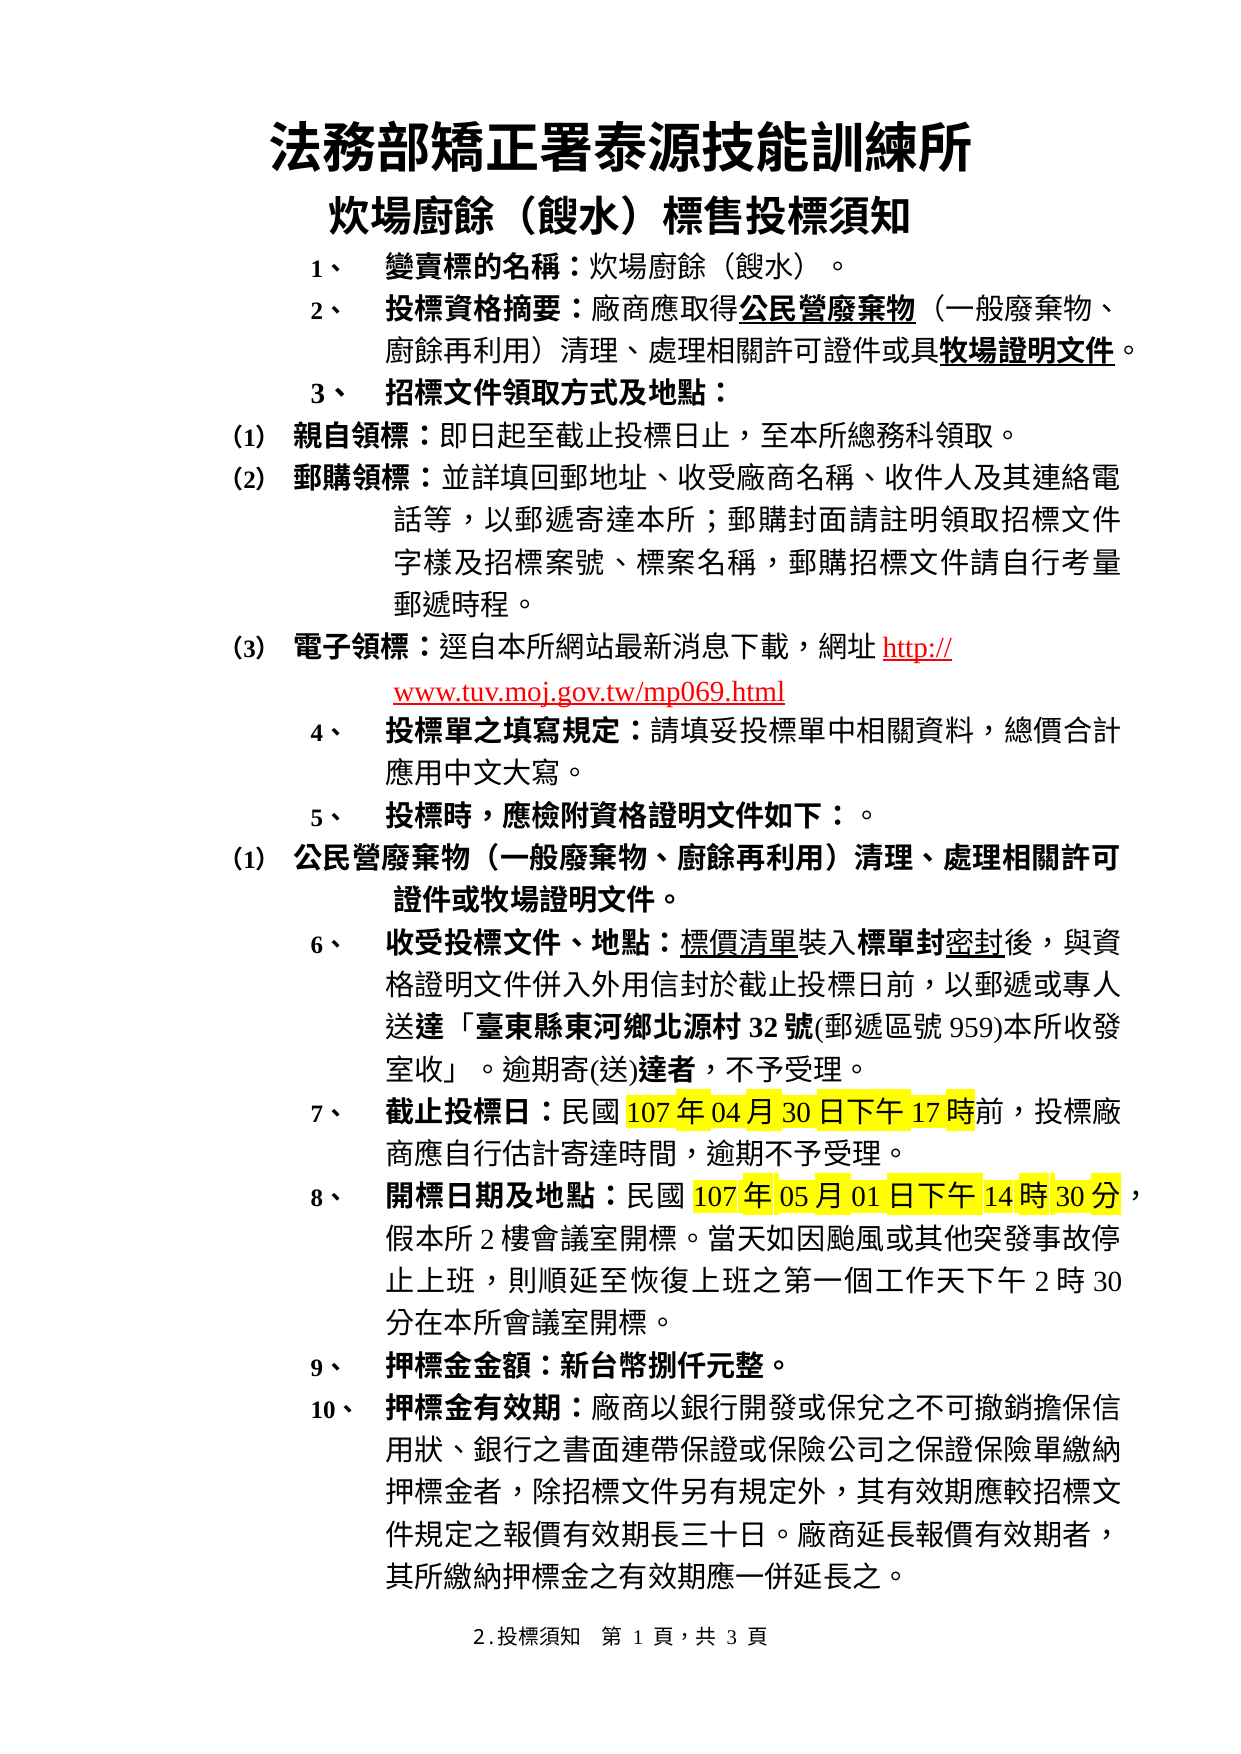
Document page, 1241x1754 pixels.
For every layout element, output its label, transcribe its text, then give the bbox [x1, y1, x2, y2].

list 招標文件領取方式及地點： [310, 370, 1122, 412]
list 押標金金額：新台幣捌仟元整。 [310, 1342, 1122, 1384]
text 法務部矯正署泰源技能訓練所 [118, 104, 1122, 183]
text 炊場廚餘（餿水）標售投標須知 [118, 183, 1122, 243]
list 開標日期及地點：民國107年05月01日下午14時30分，假本所2樓會議室開標。當天如因颱風或其他突發事故停止上班，則順延至恢復上班之第一個工作天下午2時30分在本所會議室開標。 [310, 1173, 1122, 1342]
list 公民營廢棄物（一般廢棄物、廚餘再利用）清理、處理相關許可證件或牧場證明文件。 [218, 835, 1122, 919]
list 投標資格摘要：廠商應取得公民營廢棄物（一般廢棄物、廚餘再利用）清理、處理相關許可證件或具牧場證明文件。 [310, 286, 1122, 370]
list 截止投標日：民國107年04月30日下午17時前，投標廠商應自行估計寄達時間，逾期不予受理。 [310, 1088, 1122, 1173]
list 郵購領標：並詳填回郵地址、收受廠商名稱、收件人及其連絡電話等，以郵遞寄達本所；郵購封面請註明領取招標文件字樣及招標案號、標案名稱，郵購招標文件請自行考量郵遞時程。 [218, 455, 1122, 624]
list 投標時，應檢附資格證明文件如下：。 [310, 792, 1122, 835]
list 電子領標：逕自本所網站最新消息下載，網址http://www.tuv.moj.gov.tw/mp069.html [218, 624, 1122, 708]
list 押標金有效期：廠商以銀行開發或保兌之不可撤銷擔保信用狀、銀行之書面連帶保證或保險公司之保證保險單繳納押標金者，除招標文件另有規定外，其有效期應較招標文件規定之報價有效期長三十日。廠商延長報價有效期者，其所繳納押標金之有效期應一併延長之。 [310, 1384, 1122, 1596]
list 親自領標：即日起至截止投標日止，至本所總務科領取。 [218, 412, 1122, 455]
list 投標單之填寫規定：請填妥投標單中相關資料，總價合計應用中文大寫。 [310, 708, 1122, 792]
list 收受投標文件、地點：標價清單裝入標單封密封後，與資格證明文件併入外用信封於截止投標日前，以郵遞或專人送達「臺東縣東河鄉北源村32號(郵遞區號959)本所收發室收」。逾期寄(送)達者，不予受理。 [310, 919, 1122, 1088]
list 變賣標的名稱：炊場廚餘（餿水）。 [310, 243, 1122, 286]
